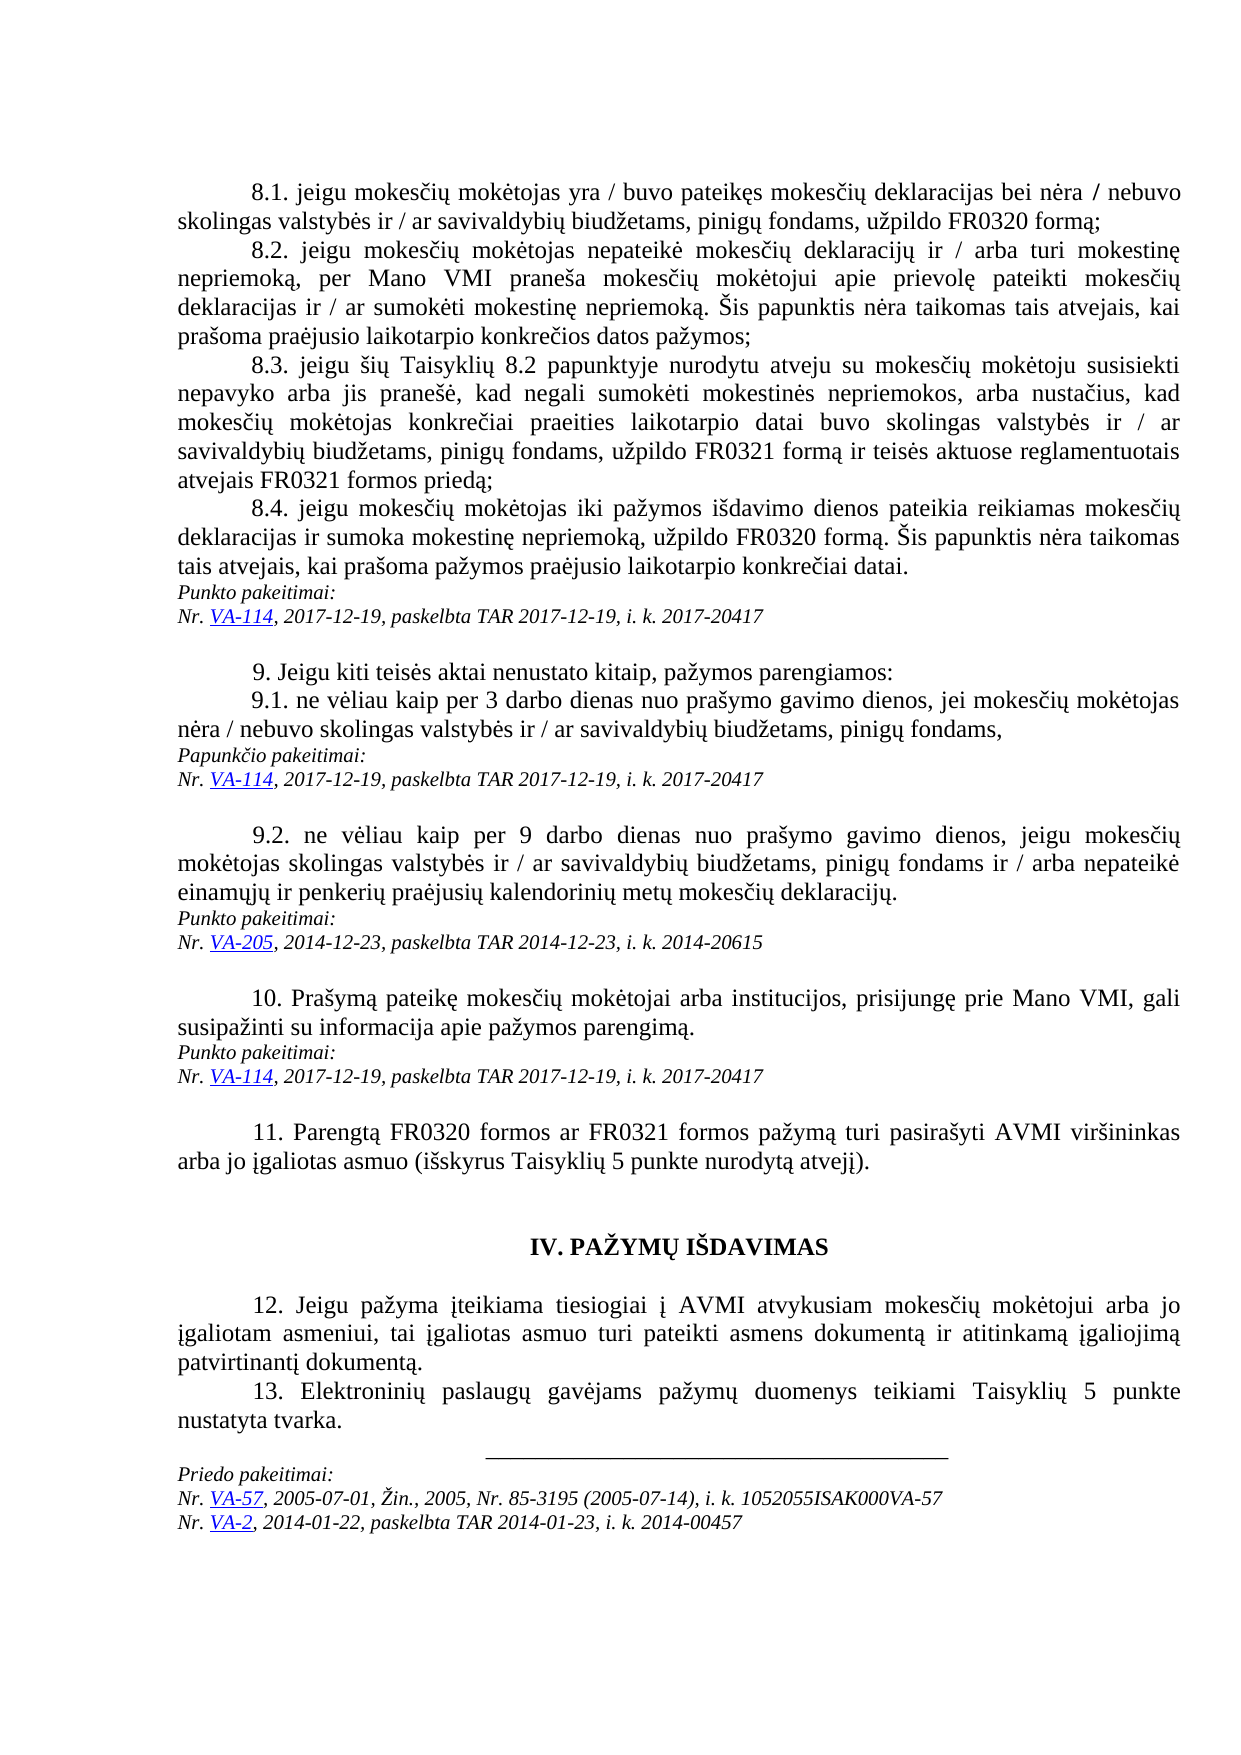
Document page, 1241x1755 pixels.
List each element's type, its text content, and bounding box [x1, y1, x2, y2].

text Punkto pakeitimai: [177, 906, 1181, 930]
text _____________________________________ [177, 1433, 1181, 1462]
text Nr. VA-2, 2014-01-22, paskelbta TAR 2014-01-23, i. k. 2014-00457 [177, 1510, 1181, 1534]
text IV. PAŽYMŲ IŠDAVIMAS [177, 1232, 1181, 1261]
text Nr. VA-114, 2017-12-19, paskelbta TAR 2017-12-19, i. k. 2017-20417 [177, 1064, 1181, 1088]
text 9.1. ne vėliau kaip per 3 darbo dienas nuo prašymo gavimo dienos, jei mokesčių mokėtojas nėra / nebuvo skolingas valstybės ir / ar savivaldybių biudžetams, pinigų fondams, [177, 685, 1181, 743]
text Punkto pakeitimai: [177, 1040, 1181, 1064]
text 13. Elektroninių paslaugų gavėjams pažymų duomenys teikiami Taisyklių 5 punkte nustatyta tvarka. [177, 1376, 1181, 1433]
text Priedo pakeitimai: [177, 1462, 1181, 1486]
text 11. Parengtą FR0320 formos ar FR0321 formos pažymą turi pasirašyti AVMI viršininkas arba jo įgaliotas asmuo (išskyrus Taisyklių 5 punkte nurodytą atvejį). [177, 1117, 1181, 1175]
text 12. Jeigu pažyma įteikiama tiesiogiai į AVMI atvykusiam mokesčių mokėtojui arba jo įgaliotam asmeniui, tai įgaliotas asmuo turi pateikti asmens dokumentą ir atitinkamą įgaliojimą patvirtinantį dokumentą. [177, 1290, 1181, 1376]
text Nr. VA-114, 2017-12-19, paskelbta TAR 2017-12-19, i. k. 2017-20417 [177, 604, 1181, 628]
text 8.2. jeigu mokesčių mokėtojas nepateikė mokesčių deklaracijų ir / arba turi mokestinę nepriemoką, per Mano VMI praneša mokesčių mokėtojui apie prievolę pateikti mokesčių deklaracijas ir / ar sumokėti mokestinę nepriemoką. Šis papunktis nėra taikomas tais atvejais, kai prašoma praėjusio laikotarpio konkrečios datos pažymos; [177, 235, 1181, 350]
text 9.2. ne vėliau kaip per 9 darbo dienas nuo prašymo gavimo dienos, jeigu mokesčių mokėtojas skolingas valstybės ir / ar savivaldybių biudžetams, pinigų fondams ir / arba nepateikė einamųjų ir penkerių praėjusių kalendorinių metų mokesčių deklaracijų. [177, 820, 1181, 906]
text Papunkčio pakeitimai: [177, 743, 1181, 767]
text 9. Jeigu kiti teisės aktai nenustato kitaip, pažymos parengiamos: [177, 657, 1181, 685]
text 8.4. jeigu mokesčių mokėtojas iki pažymos išdavimo dienos pateikia reikiamas mokesčių deklaracijas ir sumoka mokestinę nepriemoką, užpildo FR0320 formą. Šis papunktis nėra taikomas tais atvejais, kai prašoma pažymos praėjusio laikotarpio konkrečiai datai. [177, 493, 1181, 580]
text 8.3. jeigu šių Taisyklių 8.2 papunktyje nurodytu atveju su mokesčių mokėtoju susisiekti nepavyko arba jis pranešė, kad negali sumokėti mokestinės nepriemokos, arba nustačius, kad mokesčių mokėtojas konkrečiai praeities laikotarpio datai buvo skolingas valstybės ir / ar savivaldybių biudžetams, pinigų fondams, užpildo FR0321 formą ir teisės aktuose reglamentuotais atvejais FR0321 formos priedą; [177, 350, 1181, 493]
text Punkto pakeitimai: [177, 580, 1181, 604]
text 8.1. jeigu mokesčių mokėtojas yra / buvo pateikęs mokesčių deklaracijas bei nėra / nebuvo skolingas valstybės ir / ar savivaldybių biudžetams, pinigų fondams, užpildo FR0320 formą; [177, 177, 1181, 235]
text Nr. VA-114, 2017-12-19, paskelbta TAR 2017-12-19, i. k. 2017-20417 [177, 767, 1181, 791]
text Nr. VA-57, 2005-07-01, Žin., 2005, Nr. 85-3195 (2005-07-14), i. k. 1052055ISAK000VA-57 [177, 1486, 1181, 1510]
text 10. Prašymą pateikę mokesčių mokėtojai arba institucijos, prisijungę prie Mano VMI, gali susipažinti su informacija apie pažymos parengimą. [177, 983, 1181, 1040]
text Nr. VA-205, 2014-12-23, paskelbta TAR 2014-12-23, i. k. 2014-20615 [177, 930, 1181, 954]
